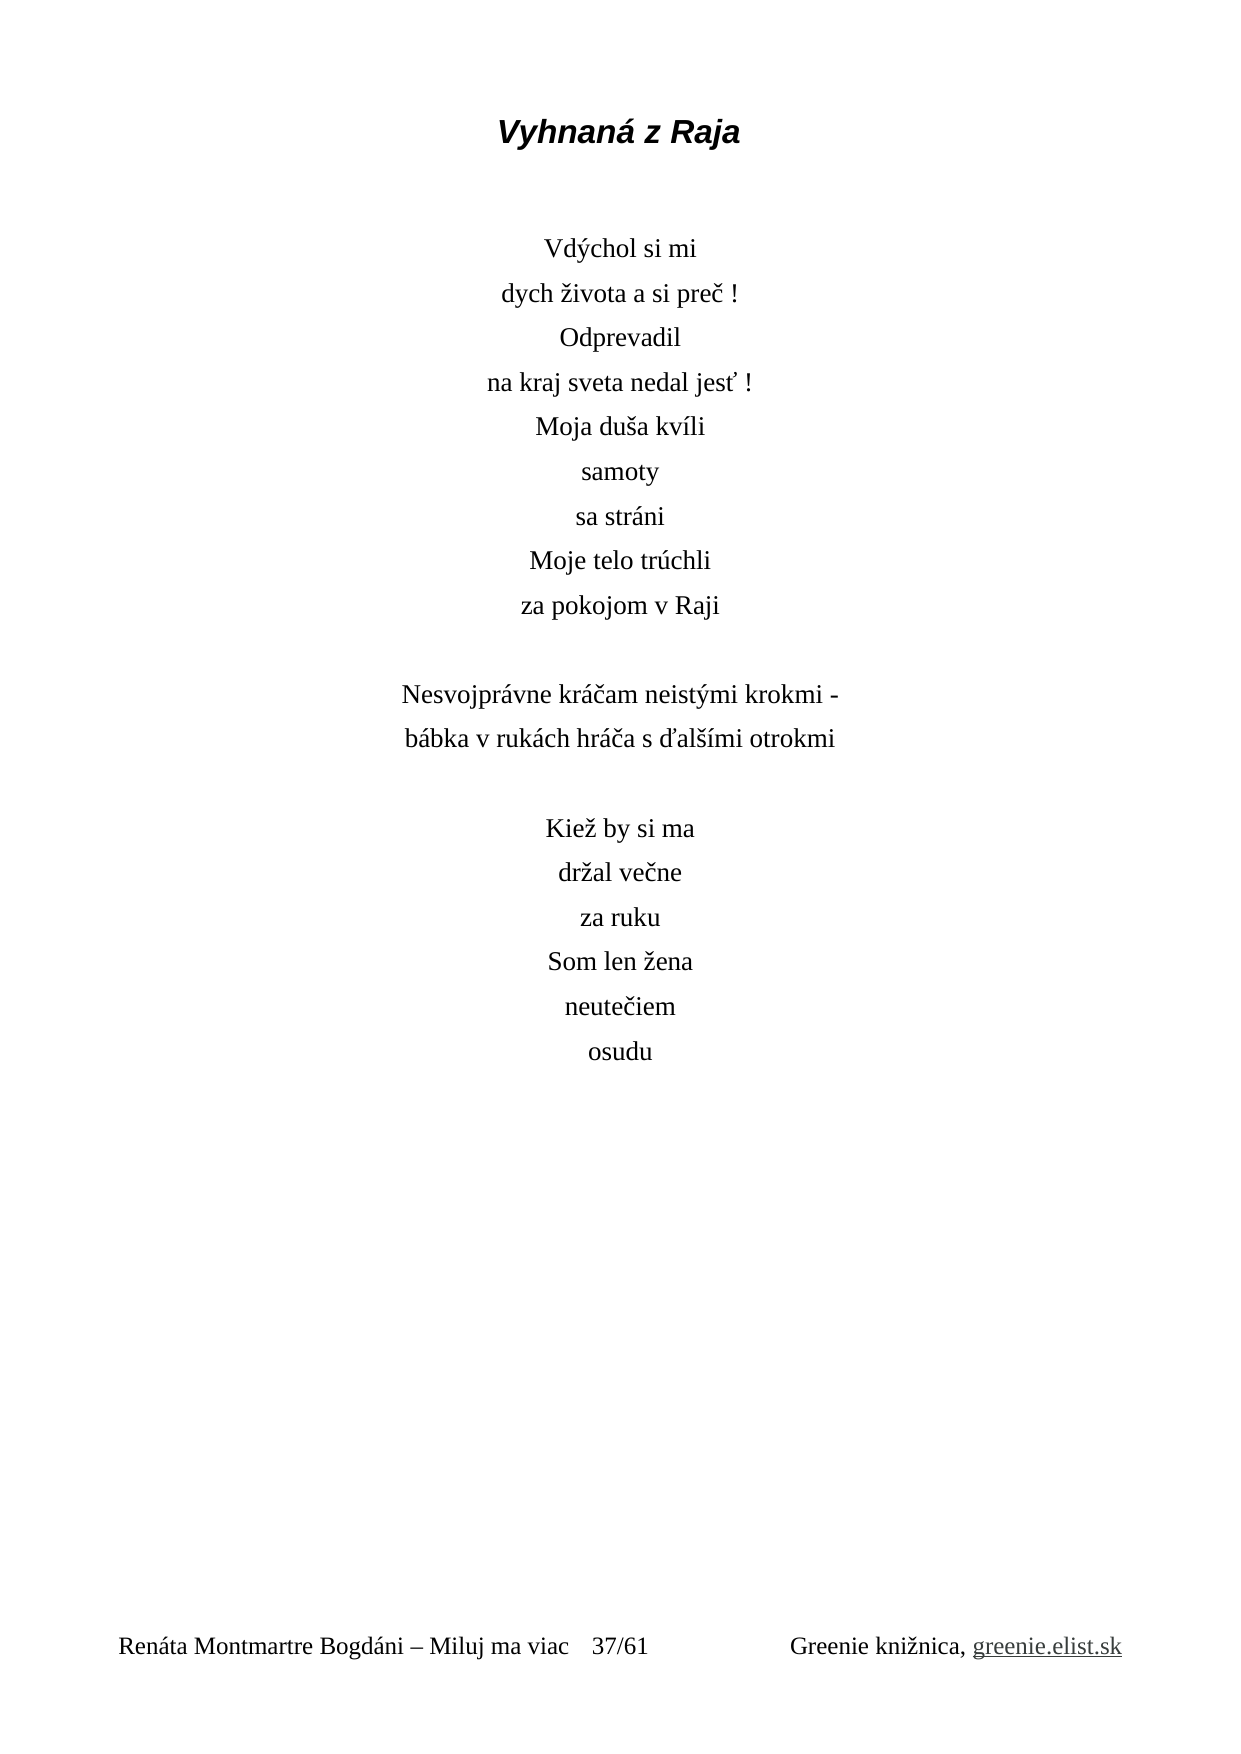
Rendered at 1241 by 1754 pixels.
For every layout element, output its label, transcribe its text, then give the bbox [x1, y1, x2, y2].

text Vdýchol si mi [106, 232, 1134, 263]
text na kraj sveta nedal jesť ! [106, 366, 1134, 397]
text sa stráni [106, 499, 1134, 531]
text Moja duša kvíli [106, 410, 1134, 442]
text osudu [106, 1034, 1134, 1066]
text Nesvojprávne kráčam neistými krokmi - [106, 678, 1134, 709]
subtitle Vyhnaná z Raja [106, 112, 1134, 151]
text samoty [106, 455, 1134, 486]
text Kiež by si ma [106, 812, 1134, 843]
text Odprevadil [106, 321, 1134, 352]
text bábka v rukách hráča s ďalšími otrokmi [106, 722, 1134, 754]
text za pokojom v Raji [106, 589, 1134, 620]
text Moje telo trúchli [106, 544, 1134, 575]
text za ruku [106, 901, 1134, 932]
text Som len žena [106, 945, 1134, 977]
text neutečiem [106, 990, 1134, 1021]
text držal večne [106, 856, 1134, 887]
text dych života a si preč ! [106, 277, 1134, 308]
